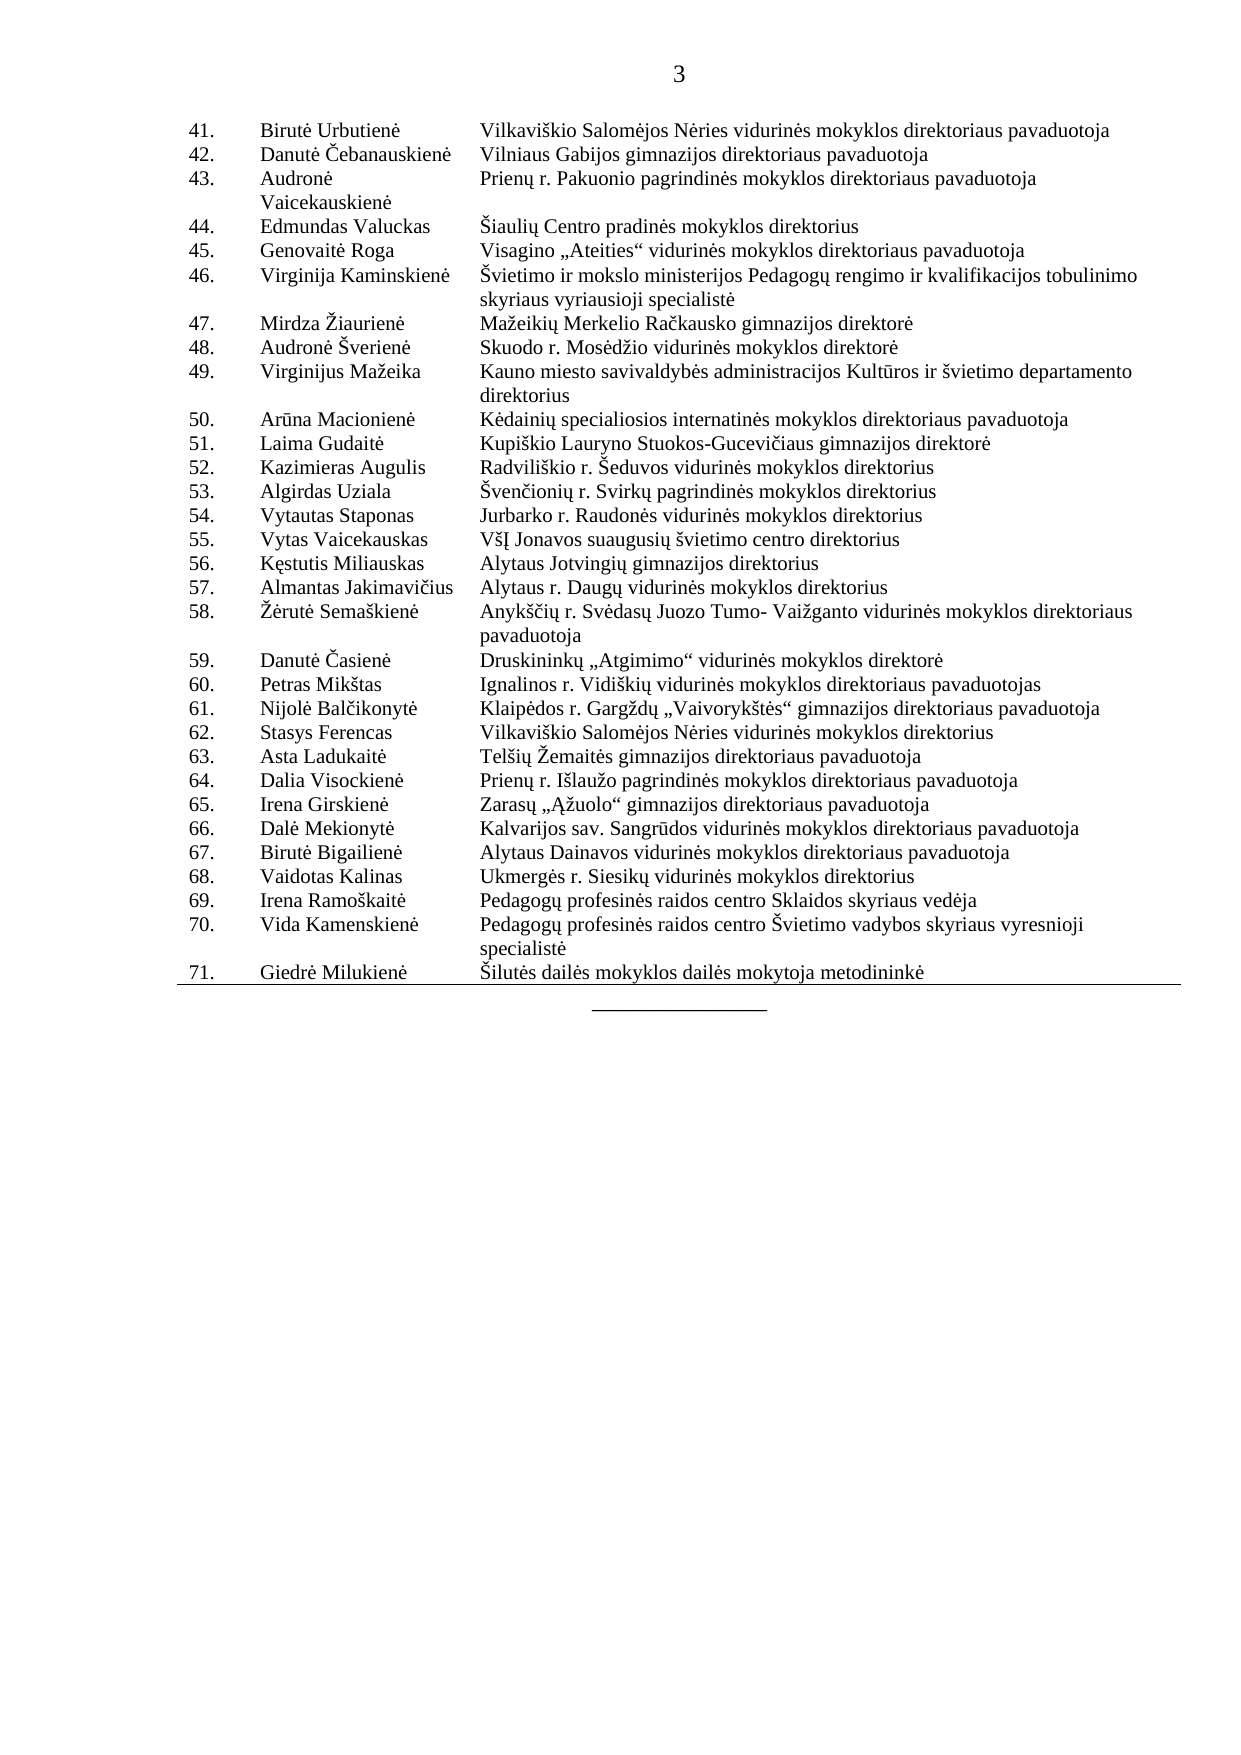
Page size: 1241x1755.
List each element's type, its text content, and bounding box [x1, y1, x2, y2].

table_cell Virginija Kaminskienė [249, 263, 468, 311]
table_cell 68. [177, 864, 248, 888]
table_cell Danutė Čebanauskienė [249, 142, 468, 166]
table_cell Vytautas Staponas [249, 503, 468, 527]
table_cell Kazimieras Augulis [249, 455, 468, 479]
table_cell 46. [177, 263, 248, 311]
table_cell VšĮ Jonavos suaugusių švietimo centro direktorius [468, 527, 1181, 551]
table_cell Ukmergės r. Siesikų vidurinės mokyklos direktorius [468, 864, 1181, 888]
table_cell Skuodo r. Mosėdžio vidurinės mokyklos direktorė [468, 335, 1181, 359]
table_cell Telšių Žemaitės gimnazijos direktoriaus pavaduotoja [468, 744, 1181, 768]
table_cell Druskininkų „Atgimimo“ vidurinės mokyklos direktorė [468, 648, 1181, 672]
table_cell Švietimo ir mokslo ministerijos Pedagogų rengimo ir kvalifikacijos tobulinimo skyriaus vyriausioji specialistė [468, 263, 1181, 311]
table_cell Asta Ladukaitė [249, 744, 468, 768]
table_cell Prienų r. Išlaužo pagrindinės mokyklos direktoriaus pavaduotoja [468, 768, 1181, 792]
table_cell Vaidotas Kalinas [249, 864, 468, 888]
table_cell Pedagogų profesinės raidos centro Švietimo vadybos skyriaus vyresnioji specialistė [468, 912, 1181, 960]
table_cell Alytaus r. Daugų vidurinės mokyklos direktorius [468, 575, 1181, 599]
table_cell 42. [177, 142, 248, 166]
table_cell Birutė Urbutienė [249, 118, 468, 142]
table_cell Alytaus Dainavos vidurinės mokyklos direktoriaus pavaduotoja [468, 840, 1181, 864]
table_cell Vida Kamenskienė [249, 912, 468, 960]
table_cell Kupiškio Lauryno Stuokos-Gucevičiaus gimnazijos direktorė [468, 431, 1181, 455]
table_cell Pedagogų profesinės raidos centro Sklaidos skyriaus vedėja [468, 888, 1181, 912]
table_cell 52. [177, 455, 248, 479]
table_cell 54. [177, 503, 248, 527]
table_cell 53. [177, 479, 248, 503]
table_cell Nijolė Balčikonytė [249, 696, 468, 720]
table_cell Jurbarko r. Raudonės vidurinės mokyklos direktorius [468, 503, 1181, 527]
table_cell Stasys Ferencas [249, 720, 468, 744]
table_cell 55. [177, 527, 248, 551]
table_cell Irena Girskienė [249, 792, 468, 816]
table_cell Edmundas Valuckas [249, 214, 468, 238]
table_cell Almantas Jakimavičius [249, 575, 468, 599]
table_cell Klaipėdos r. Gargždų „Vaivorykštės“ gimnazijos direktoriaus pavaduotoja [468, 696, 1181, 720]
table_cell Šilutės dailės mokyklos dailės mokytoja metodininkė [468, 960, 1181, 984]
table_cell Audronė Vaicekauskienė [249, 166, 468, 214]
table_cell 43. [177, 166, 248, 214]
table_cell 57. [177, 575, 248, 599]
table_cell Radviliškio r. Šeduvos vidurinės mokyklos direktorius [468, 455, 1181, 479]
table_cell 56. [177, 551, 248, 575]
table_cell 64. [177, 768, 248, 792]
table_cell Laima Gudaitė [249, 431, 468, 455]
table_cell Petras Mikštas [249, 672, 468, 696]
table_cell Arūna Macionienė [249, 407, 468, 431]
table_cell Švenčionių r. Svirkų pagrindinės mokyklos direktorius [468, 479, 1181, 503]
table_cell Kauno miesto savivaldybės administracijos Kultūros ir švietimo departamento direktorius [468, 359, 1181, 407]
table_cell 49. [177, 359, 248, 407]
table_cell 59. [177, 648, 248, 672]
text ______________ [177, 985, 1181, 1014]
table_cell 71. [177, 960, 248, 984]
table_cell Genovaitė Roga [249, 239, 468, 262]
table_cell 61. [177, 696, 248, 720]
table_cell 66. [177, 816, 248, 840]
table_cell Vilkaviškio Salomėjos Nėries vidurinės mokyklos direktorius [468, 720, 1181, 744]
table_cell 58. [177, 599, 248, 647]
table_cell Žėrutė Semaškienė [249, 599, 468, 647]
table_cell Vytas Vaicekauskas [249, 527, 468, 551]
table_cell 51. [177, 431, 248, 455]
table_cell Alytaus Jotvingių gimnazijos direktorius [468, 551, 1181, 575]
table_cell Algirdas Uziala [249, 479, 468, 503]
table_cell 45. [177, 239, 248, 262]
table_cell Dalia Visockienė [249, 768, 468, 792]
table_cell 50. [177, 407, 248, 431]
table_cell Birutė Bigailienė [249, 840, 468, 864]
table_cell Virginijus Mažeika [249, 359, 468, 407]
table_cell 67. [177, 840, 248, 864]
table_cell Mažeikių Merkelio Račkausko gimnazijos direktorė [468, 311, 1181, 335]
table_cell Vilniaus Gabijos gimnazijos direktoriaus pavaduotoja [468, 142, 1181, 166]
table_cell Kėdainių specialiosios internatinės mokyklos direktoriaus pavaduotoja [468, 407, 1181, 431]
table_cell Zarasų „Ąžuolo“ gimnazijos direktoriaus pavaduotoja [468, 792, 1181, 816]
table_cell Mirdza Žiaurienė [249, 311, 468, 335]
table_cell Giedrė Milukienė [249, 960, 468, 984]
table_cell 41. [177, 118, 248, 142]
table_cell 70. [177, 912, 248, 960]
table_cell Dalė Mekionytė [249, 816, 468, 840]
table_cell Kęstutis Miliauskas [249, 551, 468, 575]
table_cell Danutė Časienė [249, 648, 468, 672]
table_cell 48. [177, 335, 248, 359]
table_cell 44. [177, 214, 248, 238]
table_cell Kalvarijos sav. Sangrūdos vidurinės mokyklos direktoriaus pavaduotoja [468, 816, 1181, 840]
table_cell Vilkaviškio Salomėjos Nėries vidurinės mokyklos direktoriaus pavaduotoja [468, 118, 1181, 142]
table_cell Ignalinos r. Vidiškių vidurinės mokyklos direktoriaus pavaduotojas [468, 672, 1181, 696]
table_cell 65. [177, 792, 248, 816]
table_cell Audronė Šverienė [249, 335, 468, 359]
table_cell Irena Ramoškaitė [249, 888, 468, 912]
table_cell Šiaulių Centro pradinės mokyklos direktorius [468, 214, 1181, 238]
table_cell 63. [177, 744, 248, 768]
table_cell Anykščių r. Svėdasų Juozo Tumo- Vaižganto vidurinės mokyklos direktoriaus pavaduotoja [468, 599, 1181, 647]
table_cell Prienų r. Pakuonio pagrindinės mokyklos direktoriaus pavaduotoja [468, 166, 1181, 214]
table_cell Visagino „Ateities“ vidurinės mokyklos direktoriaus pavaduotoja [468, 239, 1181, 262]
table_cell 62. [177, 720, 248, 744]
table_cell 60. [177, 672, 248, 696]
table_cell 47. [177, 311, 248, 335]
table_cell 69. [177, 888, 248, 912]
